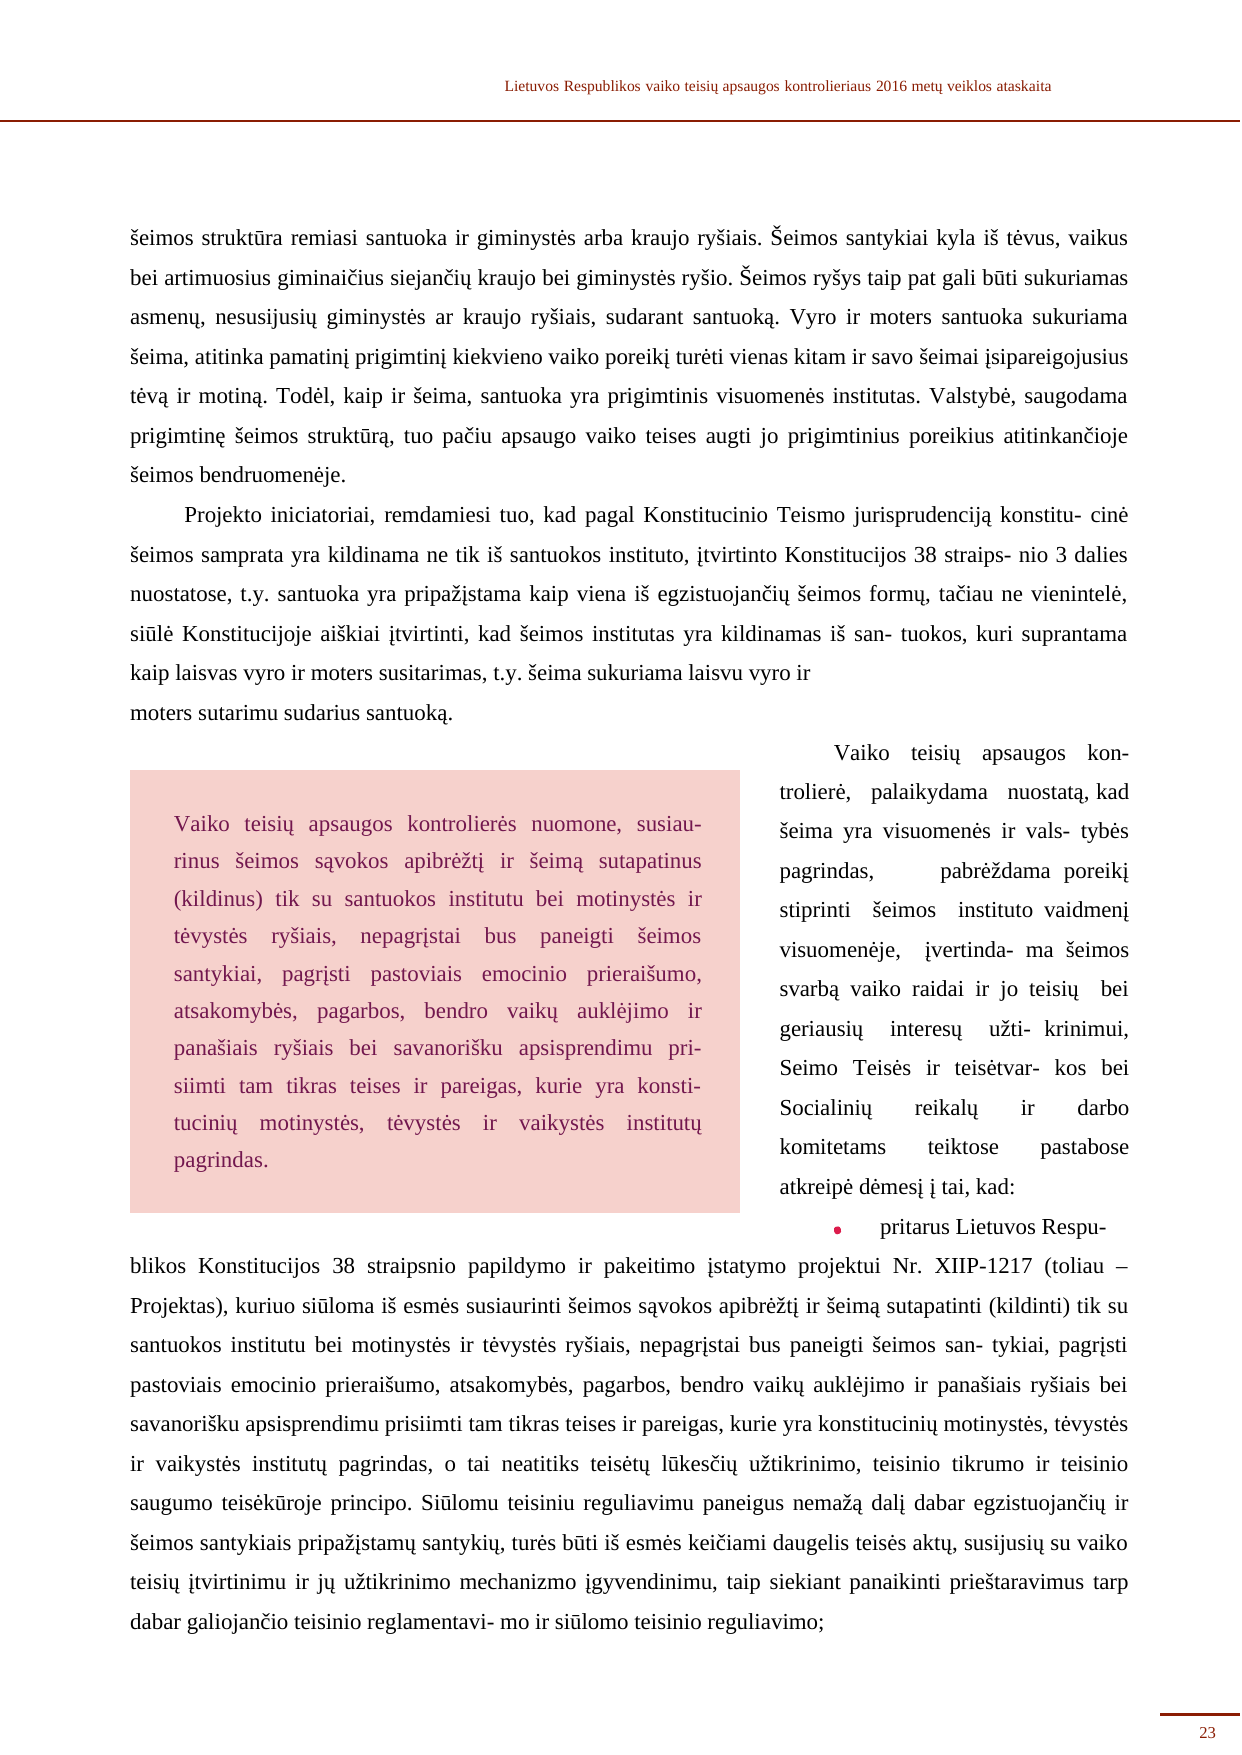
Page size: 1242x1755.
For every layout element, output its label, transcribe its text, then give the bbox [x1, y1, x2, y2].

text šeimos struktūra remiasi santuoka ir giminystės arba kraujo ryšiais. Šeimos santykiai kyla iš tėvus, vaikus bei artimuosius giminaičius siejančių kraujo bei giminystės ryšio. Šeimos ryšys taip pat gali būti sukuriamas asmenų, nesusijusių giminystės ar kraujo ryšiais, sudarant santuoką. Vyro ir moters santuoka sukuriama šeima, atitinka pamatinį prigimtinį kiekvieno vaiko poreikį turėti vienas kitam ir savo šeimai įsipareigojusius tėvą ir motiną. Todėl, kaip ir šeima, santuoka yra prigimtinis visuomenės institutas. Valstybė, saugodama prigimtinę šeimos struktūrą, tuo pačiu apsaugo vaiko teises augti jo prigimtinius poreikius atitinkančioje šeimos bendruomenėje. [130, 224, 1129, 488]
text blikos Konstitucijos 38 straipsnio papildymo ir pakeitimo įstatymo projektui Nr. XIIP-1217 (toliau – Projektas), kuriuo siūloma iš esmės susiaurinti šeimos sąvokos apibrėžtį ir šeimą sutapatinti (kildinti) tik su santuokos institutu bei motinystės ir tėvystės ryšiais, nepagrįstai bus paneigti šeimos san- tykiai, pagrįsti pastoviais emocinio prieraišumo, atsakomybės, pagarbos, bendro vaikų auklėjimo ir panašiais ryšiais bei savanorišku apsisprendimu prisiimti tam tikras teises ir pareigas, kurie yra konstitucinių motinystės, tėvystės ir vaikystės institutų pagrindas, o tai neatitiks teisėtų lūkesčių užtikrinimo, teisinio tikrumo ir teisinio saugumo teisėkūroje principo. Siūlomu teisiniu reguliavimu paneigus nemažą dalį dabar egzistuojančių ir šeimos santykiais pripažįstamų santykių, turės būti iš esmės keičiami daugelis teisės aktų, susijusių su vaiko teisių įtvirtinimu ir jų užtikrinimo mechanizmo įgyvendinimu, taip siekiant panaikinti prieštaravimus tarp dabar galiojančio teisinio reglamentavi- mo ir siūlomo teisinio reguliavimo; [130, 1252, 1129, 1634]
text Projekto iniciatoriai, remdamiesi tuo, kad pagal Konstitucinio Teismo jurisprudenciją konstitu- cinė šeimos samprata yra kildinama ne tik iš santuokos instituto, įtvirtinto Konstitucijos 38 straips- nio 3 dalies nuostatose, t.y. santuoka yra pripažįstama kaip viena iš egzistuojančių šeimos formų, tačiau ne vienintelė, siūlė Konstitucijoje aiškiai įtvirtinti, kad šeimos institutas yra kildinamas iš san- tuokos, kuri suprantama kaip laisvas vyro ir moters susitarimas, t.y. šeima sukuriama laisvu vyro ir [130, 501, 1129, 686]
text moters sutarimu sudarius santuoką. [130, 699, 499, 724]
text pritarus Lietuvos Respu- [880, 1213, 1242, 1238]
text Vaiko teisių apsaugos kon- trolierė, palaikydama nuostatą, kad šeima yra visuomenės ir vals- tybės pagrindas, pabrėždama poreikį stiprinti šeimos instituto vaidmenį visuomenėje, įvertinda- ma šeimos svarbą vaiko raidai ir jo teisių bei geriausių interesų užti- krinimui, Seimo Teisės ir teisėtvar- kos bei Socialinių reikalų ir darbo komitetams teiktose pastabose atkreipė dėmesį į tai, kad: [779, 738, 1129, 1199]
